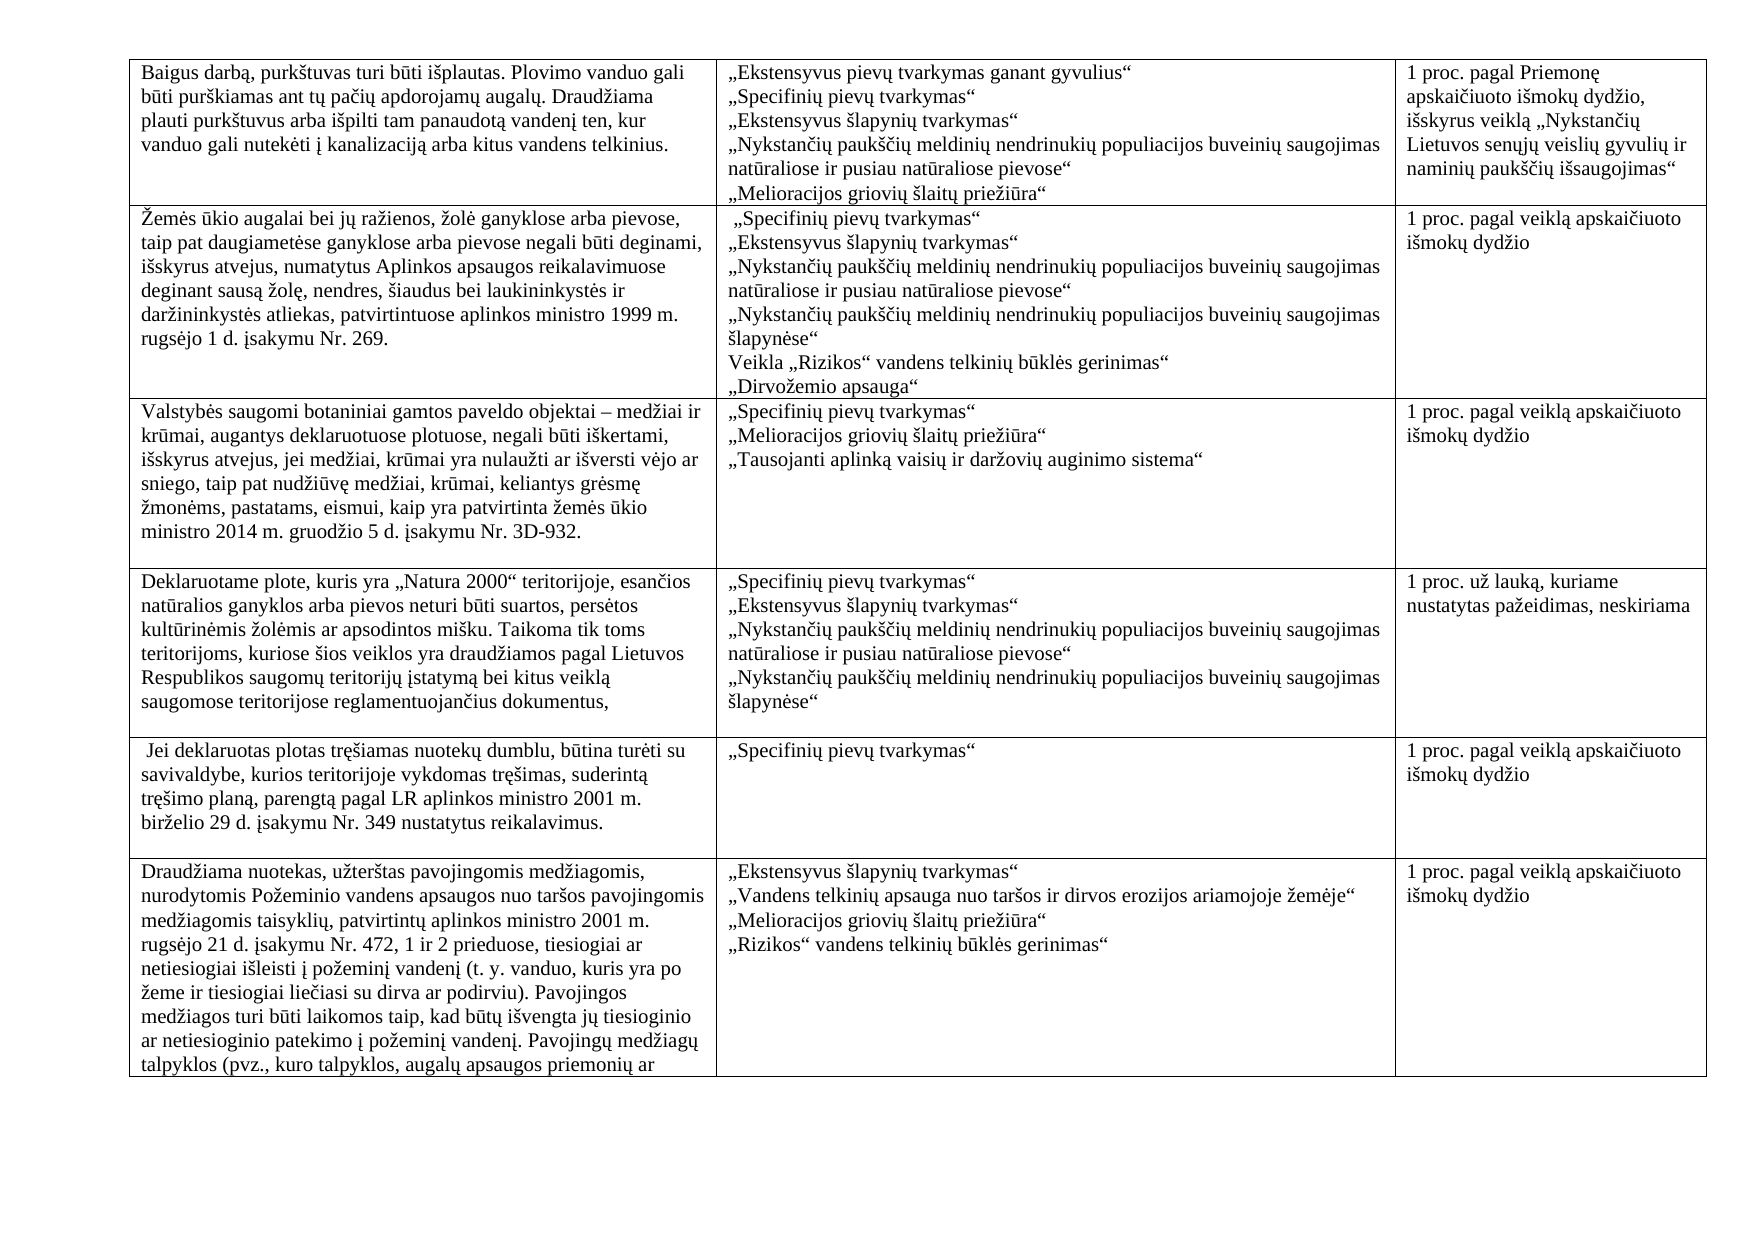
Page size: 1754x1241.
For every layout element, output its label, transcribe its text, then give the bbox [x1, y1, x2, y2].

table_cell „Specifinių pievų tvarkymas“ „Ekstensyvus šlapynių tvarkymas“ „Nykstančių paukščių meldinių nendrinukių populiacijos buveinių saugojimas natūraliose ir pusiau natūraliose pievose“ „Nykstančių paukščių meldinių nendrinukių populiacijos buveinių saugojimas šlapynėse“ Veikla „Rizikos“ vandens telkinių būklės gerinimas“ „Dirvožemio apsauga“ [717, 206, 1395, 398]
table_cell Žemės ūkio augalai bei jų ražienos, žolė ganyklose arba pievose, taip pat daugiametėse ganyklose arba pievose negali būti deginami, išskyrus atvejus, numatytus Aplinkos apsaugos reikalavimuose deginant sausą žolę, nendres, šiaudus bei laukininkystės ir daržininkystės atliekas, patvirtintuose aplinkos ministro 1999 m. rugsėjo 1 d. įsakymu Nr. 269. [130, 206, 716, 398]
table_cell „Specifinių pievų tvarkymas“ [717, 738, 1395, 858]
table_cell 1 proc. už lauką, kuriame nustatytas pažeidimas, neskiriama [1396, 569, 1706, 737]
table_cell „Ekstensyvus pievų tvarkymas ganant gyvulius“ „Specifinių pievų tvarkymas“ „Ekstensyvus šlapynių tvarkymas“ „Nykstančių paukščių meldinių nendrinukių populiacijos buveinių saugojimas natūraliose ir pusiau natūraliose pievose“ „Melioracijos griovių šlaitų priežiūra“ [717, 60, 1395, 204]
table_cell „Specifinių pievų tvarkymas“ „Melioracijos griovių šlaitų priežiūra“ „Tausojanti aplinką vaisių ir daržovių auginimo sistema“ [717, 399, 1395, 567]
table_cell 1 proc. pagal veiklą apskaičiuoto išmokų dydžio [1396, 859, 1706, 1076]
table_cell „Specifinių pievų tvarkymas“ „Ekstensyvus šlapynių tvarkymas“ „Nykstančių paukščių meldinių nendrinukių populiacijos buveinių saugojimas natūraliose ir pusiau natūraliose pievose“ „Nykstančių paukščių meldinių nendrinukių populiacijos buveinių saugojimas šlapynėse“ [717, 569, 1395, 737]
table_cell 1 proc. pagal veiklą apskaičiuoto išmokų dydžio [1396, 206, 1706, 398]
table_cell Deklaruotame plote, kuris yra „Natura 2000“ teritorijoje, esančios natūralios ganyklos arba pievos neturi būti suartos, persėtos kultūrinėmis žolėmis ar apsodintos mišku. Taikoma tik toms teritorijoms, kuriose šios veiklos yra draudžiamos pagal Lietuvos Respublikos saugomų teritorijų įstatymą bei kitus veiklą saugomose teritorijose reglamentuojančius dokumentus, [130, 569, 716, 737]
table_cell Valstybės saugomi botaniniai gamtos paveldo objektai – medžiai ir krūmai, augantys deklaruotuose plotuose, negali būti iškertami, išskyrus atvejus, jei medžiai, krūmai yra nulaužti ar išversti vėjo ar sniego, taip pat nudžiūvę medžiai, krūmai, keliantys grėsmę žmonėms, pastatams, eismui, kaip yra patvirtinta žemės ūkio ministro 2014 m. gruodžio 5 d. įsakymu Nr. 3D-932. [130, 399, 716, 567]
table_cell Baigus darbą, purkštuvas turi būti išplautas. Plovimo vanduo gali būti purškiamas ant tų pačių apdorojamų augalų. Draudžiama plauti purkštuvus arba išpilti tam panaudotą vandenį ten, kur vanduo gali nutekėti į kanalizaciją arba kitus vandens telkinius. [130, 60, 716, 204]
table_cell „Ekstensyvus šlapynių tvarkymas“ „Vandens telkinių apsauga nuo taršos ir dirvos erozijos ariamojoje žemėje“ „Melioracijos griovių šlaitų priežiūra“ „Rizikos“ vandens telkinių būklės gerinimas“ [717, 859, 1395, 1076]
table_cell 1 proc. pagal Priemonę apskaičiuoto išmokų dydžio, išskyrus veiklą „Nykstančių Lietuvos senųjų veislių gyvulių ir naminių paukščių išsaugojimas“ [1396, 60, 1706, 204]
table_cell 1 proc. pagal veiklą apskaičiuoto išmokų dydžio [1396, 399, 1706, 567]
table_cell 1 proc. pagal veiklą apskaičiuoto išmokų dydžio [1396, 738, 1706, 858]
table_cell Draudžiama nuotekas, užterštas pavojingomis medžiagomis, nurodytomis Požeminio vandens apsaugos nuo taršos pavojingomis medžiagomis taisyklių, patvirtintų aplinkos ministro 2001 m. rugsėjo 21 d. įsakymu Nr. 472, 1 ir 2 prieduose, tiesiogiai ar netiesiogiai išleisti į požeminį vandenį (t. y. vanduo, kuris yra po žeme ir tiesiogiai liečiasi su dirva ar podirviu). Pavojingos medžiagos turi būti laikomos taip, kad būtų išvengta jų tiesioginio ar netiesioginio patekimo į požeminį vandenį. Pavojingų medžiagų talpyklos (pvz., kuro talpyklos, augalų apsaugos priemonių ar [130, 859, 716, 1076]
table_cell Jei deklaruotas plotas tręšiamas nuotekų dumblu, būtina turėti su savivaldybe, kurios teritorijoje vykdomas tręšimas, suderintą tręšimo planą, parengtą pagal LR aplinkos ministro 2001 m. birželio 29 d. įsakymu Nr. 349 nustatytus reikalavimus. [130, 738, 716, 858]
